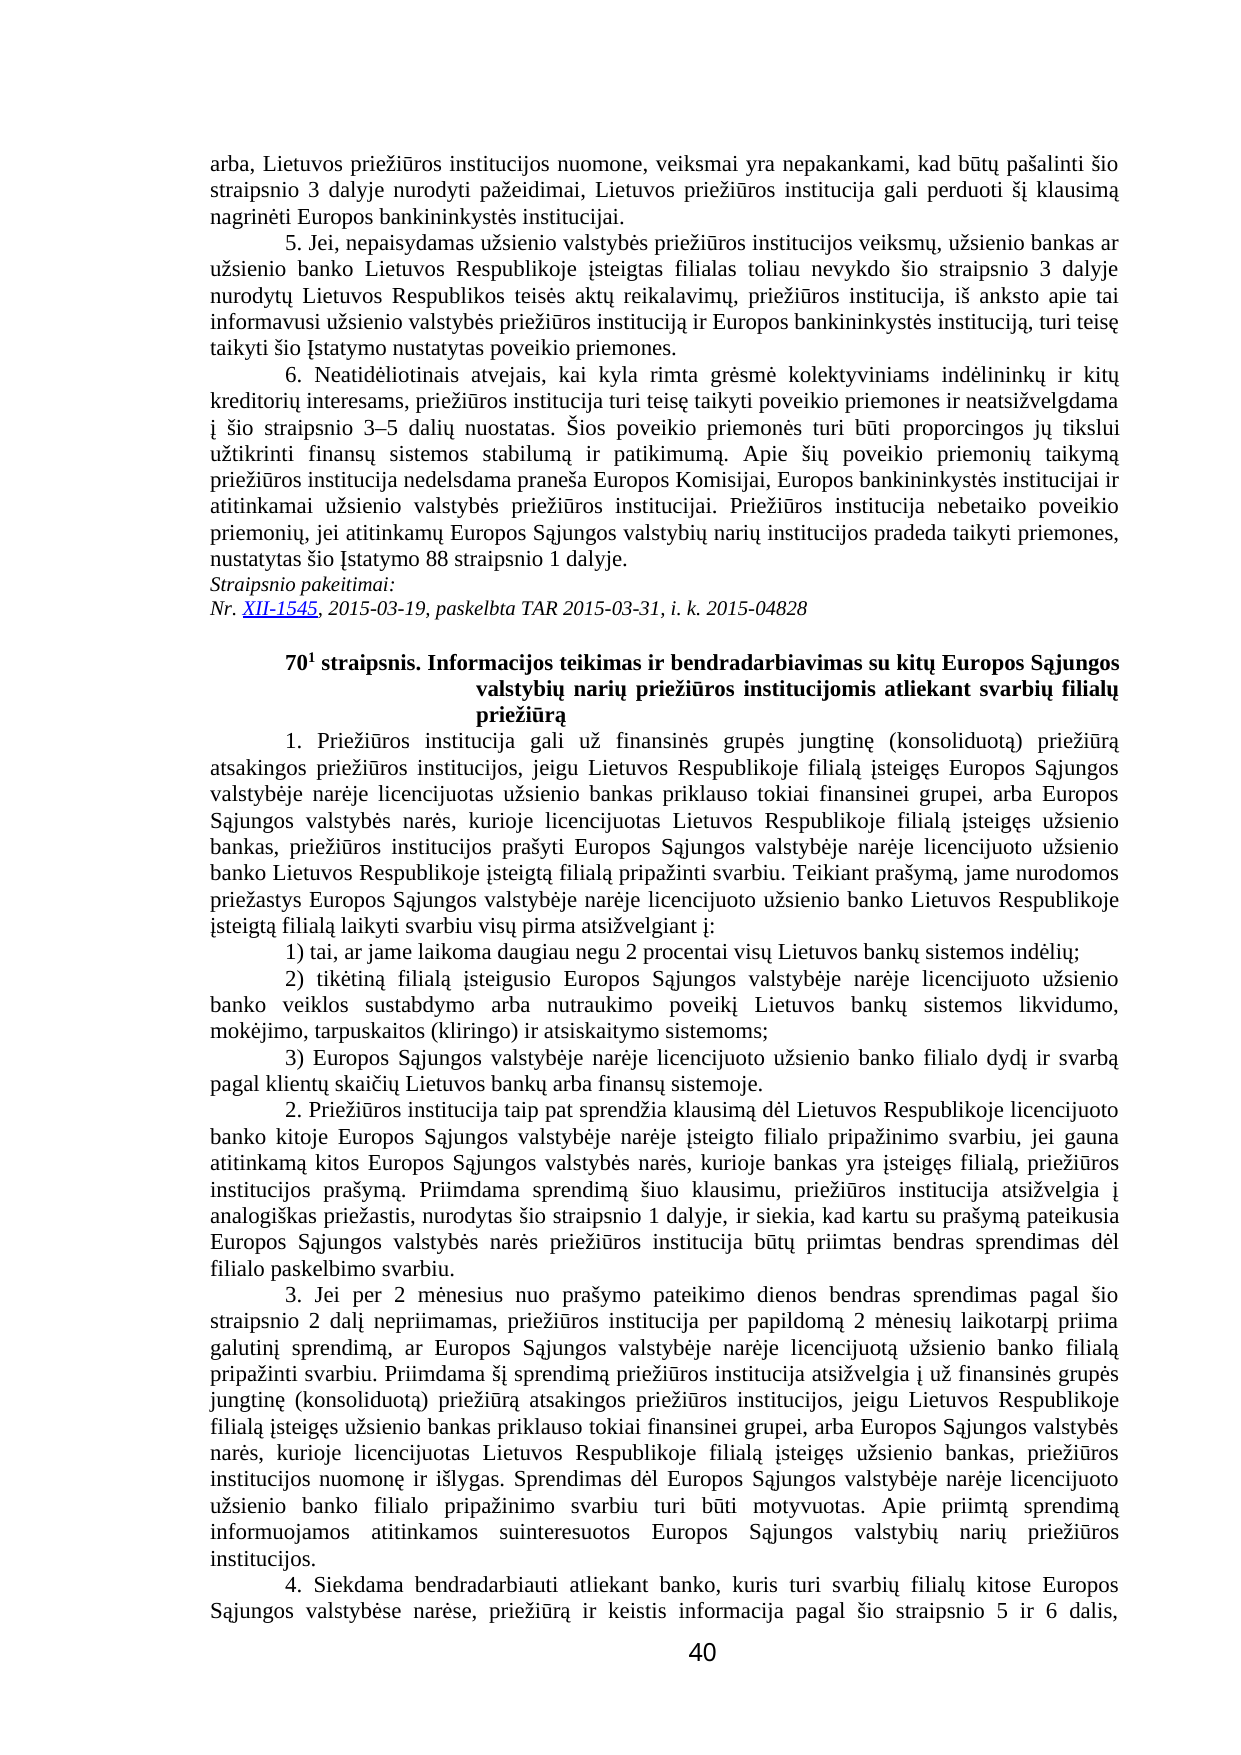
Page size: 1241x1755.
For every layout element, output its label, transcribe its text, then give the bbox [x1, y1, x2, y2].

text Nr. XII-1545, 2015-03-19, paskelbta TAR 2015-03-31, i. k. 2015-04828 [210, 596, 1120, 620]
text 1) tai, ar jame laikoma daugiau negu 2 procentai visų Lietuvos bankų sistemos indėlių; [210, 938, 1120, 965]
text 5. Jei, nepaisydamas užsienio valstybės priežiūros institucijos veiksmų, užsienio bankas ar užsienio banko Lietuvos Respublikoje įsteigtas filialas toliau nevykdo šio straipsnio 3 dalyje nurodytų Lietuvos Respublikos teisės aktų reikalavimų, priežiūros institucija, iš anksto apie tai informavusi užsienio valstybės priežiūros instituciją ir Europos bankininkystės instituciją, turi teisę taikyti šio Įstatymo nustatytas poveikio priemones. [210, 229, 1120, 361]
text 2. Priežiūros institucija taip pat sprendžia klausimą dėl Lietuvos Respublikoje licencijuoto banko kitoje Europos Sąjungos valstybėje narėje įsteigto filialo pripažinimo svarbiu, jei gauna atitinkamą kitos Europos Sąjungos valstybės narės, kurioje bankas yra įsteigęs filialą, priežiūros institucijos prašymą. Priimdama sprendimą šiuo klausimu, priežiūros institucija atsižvelgia į analogiškas priežastis, nurodytas šio straipsnio 1 dalyje, ir siekia, kad kartu su prašymą pateikusia Europos Sąjungos valstybės narės priežiūros institucija būtų priimtas bendras sprendimas dėl filialo paskelbimo svarbiu. [210, 1097, 1120, 1281]
text Straipsnio pakeitimai: [210, 572, 1120, 596]
text 6. Neatidėliotinais atvejais, kai kyla rimta grėsmė kolektyviniams indėlininkų ir kitų kreditorių interesams, priežiūros institucija turi teisę taikyti poveikio priemones ir neatsižvelgdama į šio straipsnio 3–5 dalių nuostatas. Šios poveikio priemonės turi būti proporcingos jų tikslui užtikrinti finansų sistemos stabilumą ir patikimumą. Apie šių poveikio priemonių taikymą priežiūros institucija nedelsdama praneša Europos Komisijai, Europos bankininkystės institucijai ir atitinkamai užsienio valstybės priežiūros institucijai. Priežiūros institucija nebetaiko poveikio priemonių, jei atitinkamų Europos Sąjungos valstybių narių institucijos pradeda taikyti priemones, nustatytas šio Įstatymo 88 straipsnio 1 dalyje. [210, 361, 1120, 572]
text 1. Priežiūros institucija gali už finansinės grupės jungtinę (konsoliduotą) priežiūrą atsakingos priežiūros institucijos, jeigu Lietuvos Respublikoje filialą įsteigęs Europos Sąjungos valstybėje narėje licencijuotas užsienio bankas priklauso tokiai finansinei grupei, arba Europos Sąjungos valstybės narės, kurioje licencijuotas Lietuvos Respublikoje filialą įsteigęs užsienio bankas, priežiūros institucijos prašyti Europos Sąjungos valstybėje narėje licencijuoto užsienio banko Lietuvos Respublikoje įsteigtą filialą pripažinti svarbiu. Teikiant prašymą, jame nurodomos priežastys Europos Sąjungos valstybėje narėje licencijuoto užsienio banko Lietuvos Respublikoje įsteigtą filialą laikyti svarbiu visų pirma atsižvelgiant į: [210, 728, 1120, 938]
text 2) tikėtiną filialą įsteigusio Europos Sąjungos valstybėje narėje licencijuoto užsienio banko veiklos sustabdymo arba nutraukimo poveikį Lietuvos bankų sistemos likvidumo, mokėjimo, tarpuskaitos (kliringo) ir atsiskaitymo sistemoms; [210, 965, 1120, 1044]
text 3) Europos Sąjungos valstybėje narėje licencijuoto užsienio banko filialo dydį ir svarbą pagal klientų skaičių Lietuvos bankų arba finansų sistemoje. [210, 1044, 1120, 1097]
text 701 straipsnis. Informacijos teikimas ir bendradarbiavimas su kitų Europos Sąjungos valstybių narių priežiūros institucijomis atliekant svarbių filialų priežiūrą [285, 648, 1120, 728]
text 3. Jei per 2 mėnesius nuo prašymo pateikimo dienos bendras sprendimas pagal šio straipsnio 2 dalį nepriimamas, priežiūros institucija per papildomą 2 mėnesių laikotarpį priima galutinį sprendimą, ar Europos Sąjungos valstybėje narėje licencijuotą užsienio banko filialą pripažinti svarbiu. Priimdama šį sprendimą priežiūros institucija atsižvelgia į už finansinės grupės jungtinę (konsoliduotą) priežiūrą atsakingos priežiūros institucijos, jeigu Lietuvos Respublikoje filialą įsteigęs užsienio bankas priklauso tokiai finansinei grupei, arba Europos Sąjungos valstybės narės, kurioje licencijuotas Lietuvos Respublikoje filialą įsteigęs užsienio bankas, priežiūros institucijos nuomonę ir išlygas. Sprendimas dėl Europos Sąjungos valstybėje narėje licencijuoto užsienio banko filialo pripažinimo svarbiu turi būti motyvuotas. Apie priimtą sprendimą informuojamos atitinkamos suinteresuotos Europos Sąjungos valstybių narių priežiūros institucijos. [210, 1281, 1120, 1571]
text 4. Siekdama bendradarbiauti atliekant banko, kuris turi svarbių filialų kitose Europos Sąjungos valstybėse narėse, priežiūrą ir keistis informacija pagal šio straipsnio 5 ir 6 dalis, [210, 1571, 1120, 1624]
text arba, Lietuvos priežiūros institucijos nuomone, veiksmai yra nepakankami, kad būtų pašalinti šio straipsnio 3 dalyje nurodyti pažeidimai, Lietuvos priežiūros institucija gali perduoti šį klausimą nagrinėti Europos bankininkystės institucijai. [210, 150, 1120, 229]
